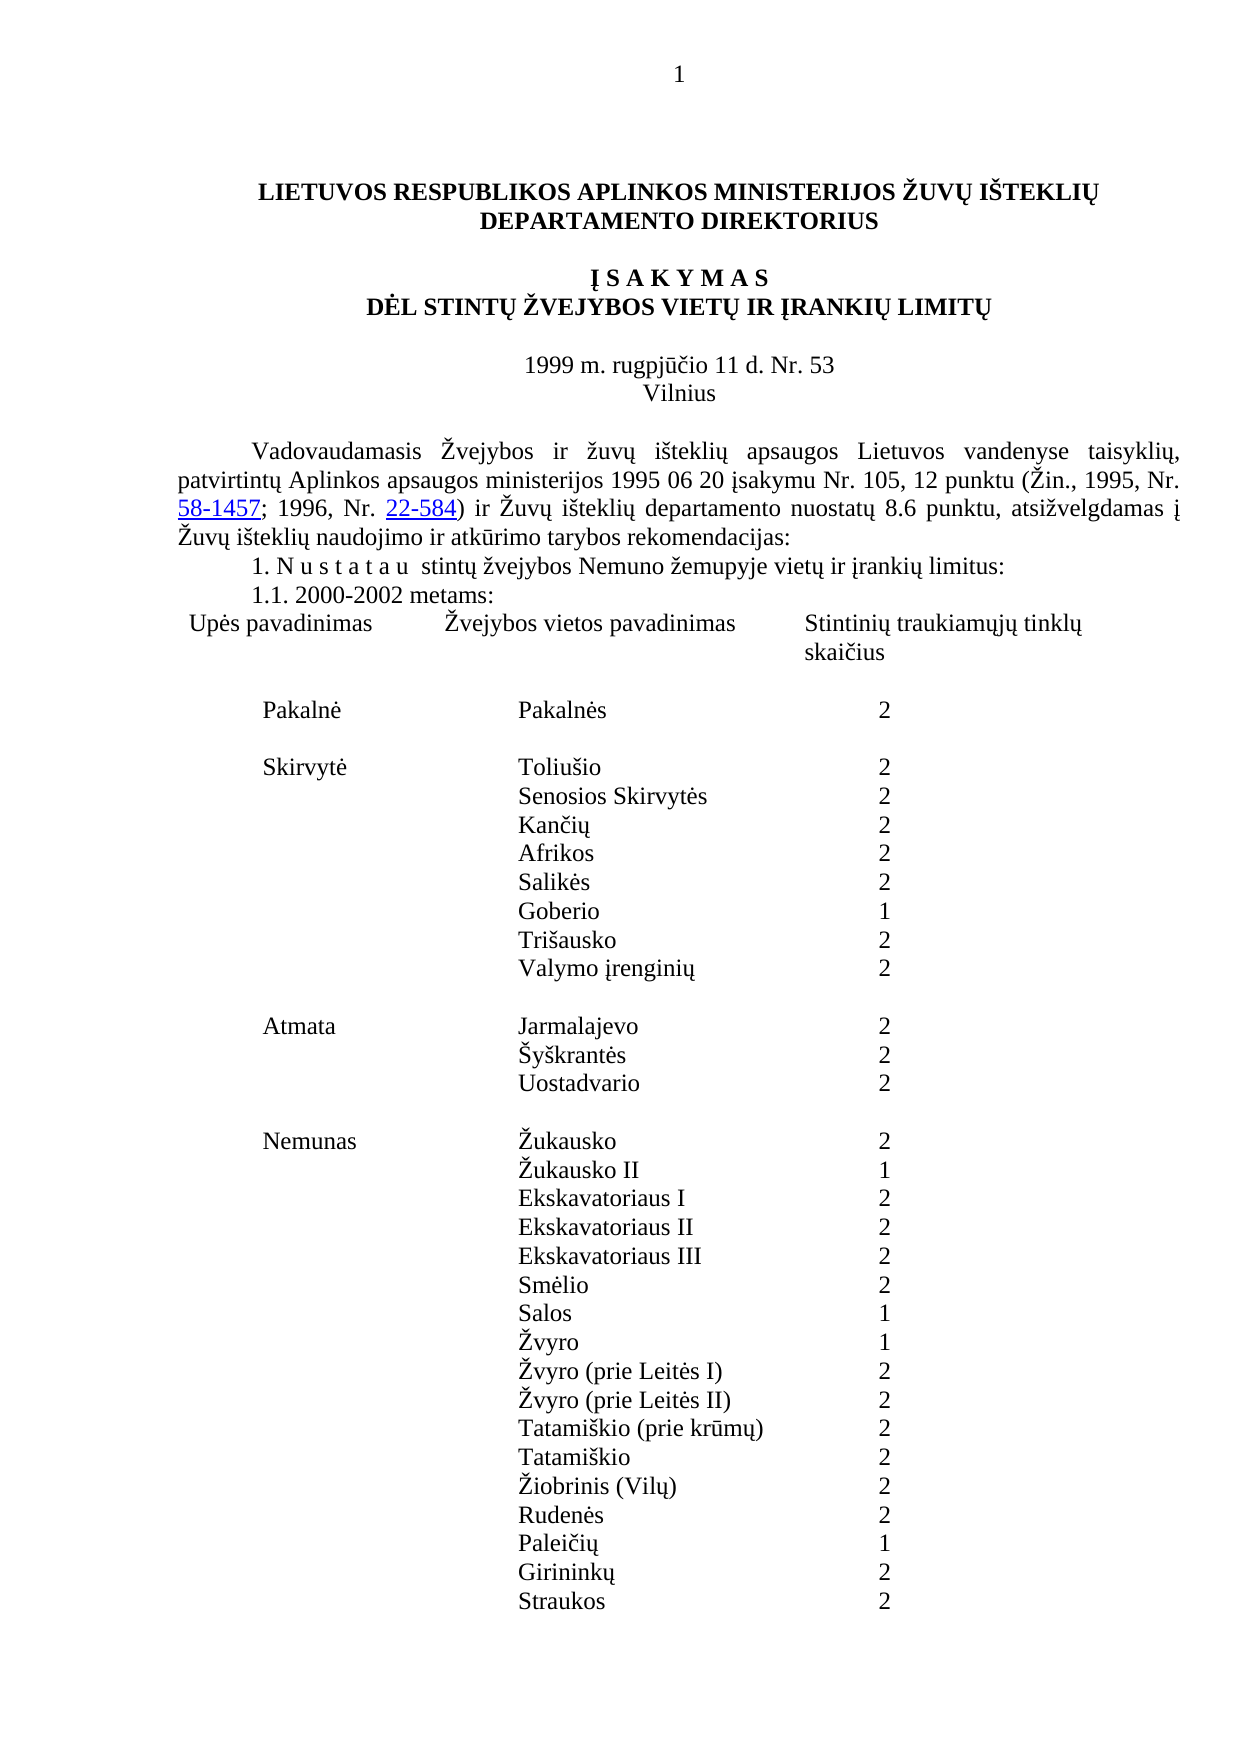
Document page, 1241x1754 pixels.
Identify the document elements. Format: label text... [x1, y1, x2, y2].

table_cell 2 [793, 1442, 1181, 1471]
table_cell 2 [793, 1471, 1181, 1500]
table_cell 2 [793, 1586, 1181, 1615]
table_cell Žvyro (prie Leitės I) [433, 1356, 793, 1385]
table_cell Atmata [177, 1011, 433, 1040]
table_cell 2 [793, 781, 1181, 810]
table_cell Žiobrinis (Vilų) [433, 1471, 793, 1500]
table_cell [177, 1212, 433, 1241]
table_cell Ekskavatoriaus I [433, 1184, 793, 1212]
table_cell [177, 1442, 433, 1471]
table_cell 2 [793, 1212, 1181, 1241]
table_cell [177, 925, 433, 953]
table_cell Kančių [433, 810, 793, 838]
table_cell Pakalnė [177, 695, 433, 723]
table_cell [177, 666, 433, 695]
table_cell [177, 1414, 433, 1442]
text DĖL STINTŲ ŽVEJYBOS VIETŲ IR ĮRANKIŲ LIMITŲ [177, 292, 1181, 321]
table_cell [177, 954, 433, 982]
table_cell Skirvytė [177, 752, 433, 781]
table_cell [177, 1327, 433, 1356]
table_cell Afrikos [433, 839, 793, 867]
table_cell [177, 896, 433, 925]
table_cell [177, 1500, 433, 1528]
table_cell 1 [793, 1529, 1181, 1557]
table_cell Ekskavatoriaus III [433, 1241, 793, 1270]
table_cell 2 [793, 954, 1181, 982]
table_cell [177, 1155, 433, 1183]
table_cell [177, 1097, 433, 1126]
table_cell [177, 1471, 433, 1500]
table_cell Žukausko II [433, 1155, 793, 1183]
table_cell [433, 1097, 793, 1126]
table_cell Žvyro [433, 1327, 793, 1356]
table_cell 2 [793, 1241, 1181, 1270]
table_cell [177, 1241, 433, 1270]
text 1. Nustatau stintų žvejybos Nemuno žemupyje vietų ir įrankių limitus: [177, 551, 1181, 580]
table_cell [177, 1040, 433, 1068]
table_cell [793, 1097, 1181, 1126]
table_cell [177, 1385, 433, 1413]
table_cell Salos [433, 1299, 793, 1327]
table_cell 2 [793, 1184, 1181, 1212]
table_cell 2 [793, 695, 1181, 723]
text 1.1. 2000-2002 metams: [177, 580, 1181, 608]
table_cell [177, 1586, 433, 1615]
text Vilnius [177, 378, 1181, 407]
table_cell 1 [793, 1327, 1181, 1356]
table_cell 2 [793, 925, 1181, 953]
text LIETUVOS RESPUBLIKOS APLINKOS MINISTERIJOS ŽUVŲ IŠTEKLIŲ DEPARTAMENTO DIREKTORIUS [177, 177, 1181, 235]
table_cell [793, 666, 1181, 695]
table_cell [177, 781, 433, 810]
table_cell [793, 724, 1181, 752]
table_cell Valymo įrenginių [433, 954, 793, 982]
table_cell Girininkų [433, 1557, 793, 1586]
table_cell 2 [793, 752, 1181, 781]
table_cell 1 [793, 896, 1181, 925]
table_cell 2 [793, 1069, 1181, 1097]
table_cell [177, 1529, 433, 1557]
table_header Upės pavadinimas [177, 609, 433, 666]
table_cell [177, 810, 433, 838]
table_cell [177, 724, 433, 752]
table_cell [433, 666, 793, 695]
table_cell 2 [793, 1557, 1181, 1586]
table_cell Straukos [433, 1586, 793, 1615]
table_cell Šyškrantės [433, 1040, 793, 1068]
table_cell Tatamiškio [433, 1442, 793, 1471]
text 1999 m. rugpjūčio 11 d. Nr. 53 [177, 350, 1181, 378]
table_cell [177, 1184, 433, 1212]
table_cell Ekskavatoriaus II [433, 1212, 793, 1241]
table_cell 2 [793, 1385, 1181, 1413]
table_cell Jarmalajevo [433, 1011, 793, 1040]
table_header Žvejybos vietos pavadinimas [433, 609, 793, 666]
table_cell Uostadvario [433, 1069, 793, 1097]
table_cell Smėlio [433, 1270, 793, 1298]
table_cell [177, 1557, 433, 1586]
table_cell [793, 982, 1181, 1011]
table_cell 2 [793, 839, 1181, 867]
table_cell Žukausko [433, 1126, 793, 1155]
table_cell [177, 1270, 433, 1298]
table_cell Pakalnės [433, 695, 793, 723]
table_cell [177, 1356, 433, 1385]
table_cell 1 [793, 1299, 1181, 1327]
table_cell Tatamiškio (prie krūmų) [433, 1414, 793, 1442]
table_cell [177, 839, 433, 867]
table_cell 2 [793, 1356, 1181, 1385]
table_cell Salikės [433, 867, 793, 896]
table_cell Toliušio [433, 752, 793, 781]
table_cell [433, 724, 793, 752]
table_cell 2 [793, 810, 1181, 838]
table_cell Goberio [433, 896, 793, 925]
table_cell [177, 1299, 433, 1327]
table_header Stintinių traukiamųjų tinklų skaičius [793, 609, 1181, 666]
table_cell 2 [793, 1011, 1181, 1040]
table_cell 2 [793, 1270, 1181, 1298]
table_cell [177, 1069, 433, 1097]
table_cell Rudenės [433, 1500, 793, 1528]
table_cell Senosios Skirvytės [433, 781, 793, 810]
table_cell Žvyro (prie Leitės II) [433, 1385, 793, 1413]
table_cell Paleičių [433, 1529, 793, 1557]
table_cell 2 [793, 1414, 1181, 1442]
table_cell 2 [793, 1126, 1181, 1155]
table_cell 1 [793, 1155, 1181, 1183]
table_cell 2 [793, 1500, 1181, 1528]
table_cell [433, 982, 793, 1011]
table_cell Nemunas [177, 1126, 433, 1155]
text Vadovaudamasis Žvejybos ir žuvų išteklių apsaugos Lietuvos vandenyse taisyklių, patvirtintų Aplinkos apsaugos ministerijos 1995 06 20 įsakymu Nr. 105, 12 punktu (Žin., 1995, Nr. 58-1457; 1996, Nr. 22-584) ir Žuvų išteklių departamento nuostatų 8.6 punktu, atsižvelgdamas į Žuvų išteklių naudojimo ir atkūrimo tarybos rekomendacijas: [177, 436, 1181, 551]
table_cell Trišausko [433, 925, 793, 953]
table_cell 2 [793, 867, 1181, 896]
table_cell 2 [793, 1040, 1181, 1068]
table_cell [177, 982, 433, 1011]
table_cell [177, 867, 433, 896]
text Į S A K Y M A S [177, 263, 1181, 292]
